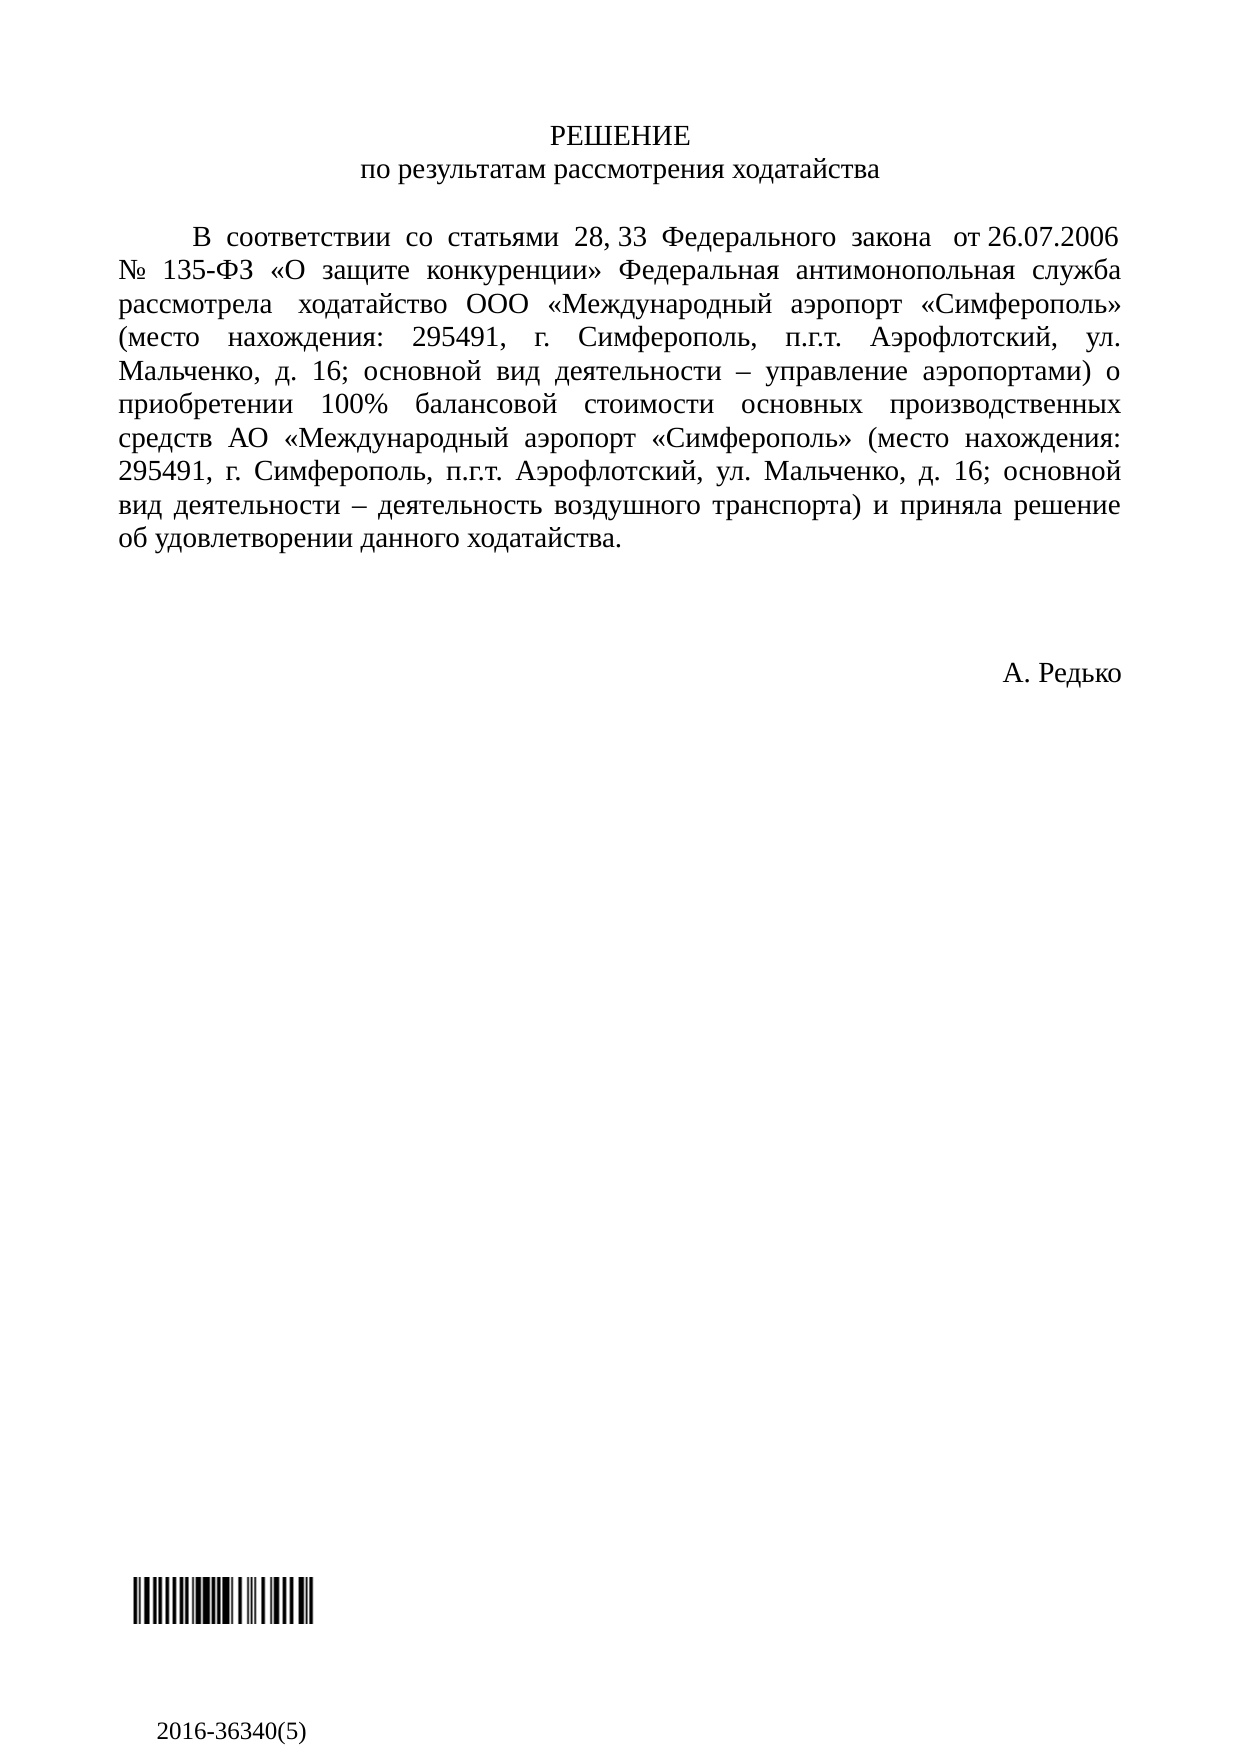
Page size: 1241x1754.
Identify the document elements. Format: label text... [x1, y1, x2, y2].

text А. Редько [118, 621, 1122, 688]
text по результатам рассмотрения ходатайства [118, 152, 1122, 185]
text В соответствии со статьями 28, 33 Федерального закона от 26.07.2006 [118, 219, 1122, 252]
text РЕШЕНИЕ [118, 118, 1122, 152]
text № 135-ФЗ «О защите конкуренции» Федеральная антимонопольная служба рассмотрела ходатайство ООО «Международный аэропорт «Симферополь» (место нахождения: 295491, г. Симферополь, п.г.т. Аэрофлотский, ул. Мальченко, д. 16; основной вид деятельности – управление аэропортами) о приобретении 100% балансовой стоимости основных производственных средств АО «Международный аэропорт «Симферополь» (место нахождения: 295491, г. Симферополь, п.г.т. Аэрофлотский, ул. Мальченко, д. 16; основной вид деятельности – деятельность воздушного транспорта) и приняла решение об удовлетворении данного ходатайства. [118, 252, 1122, 554]
picture [118, 1577, 331, 1624]
